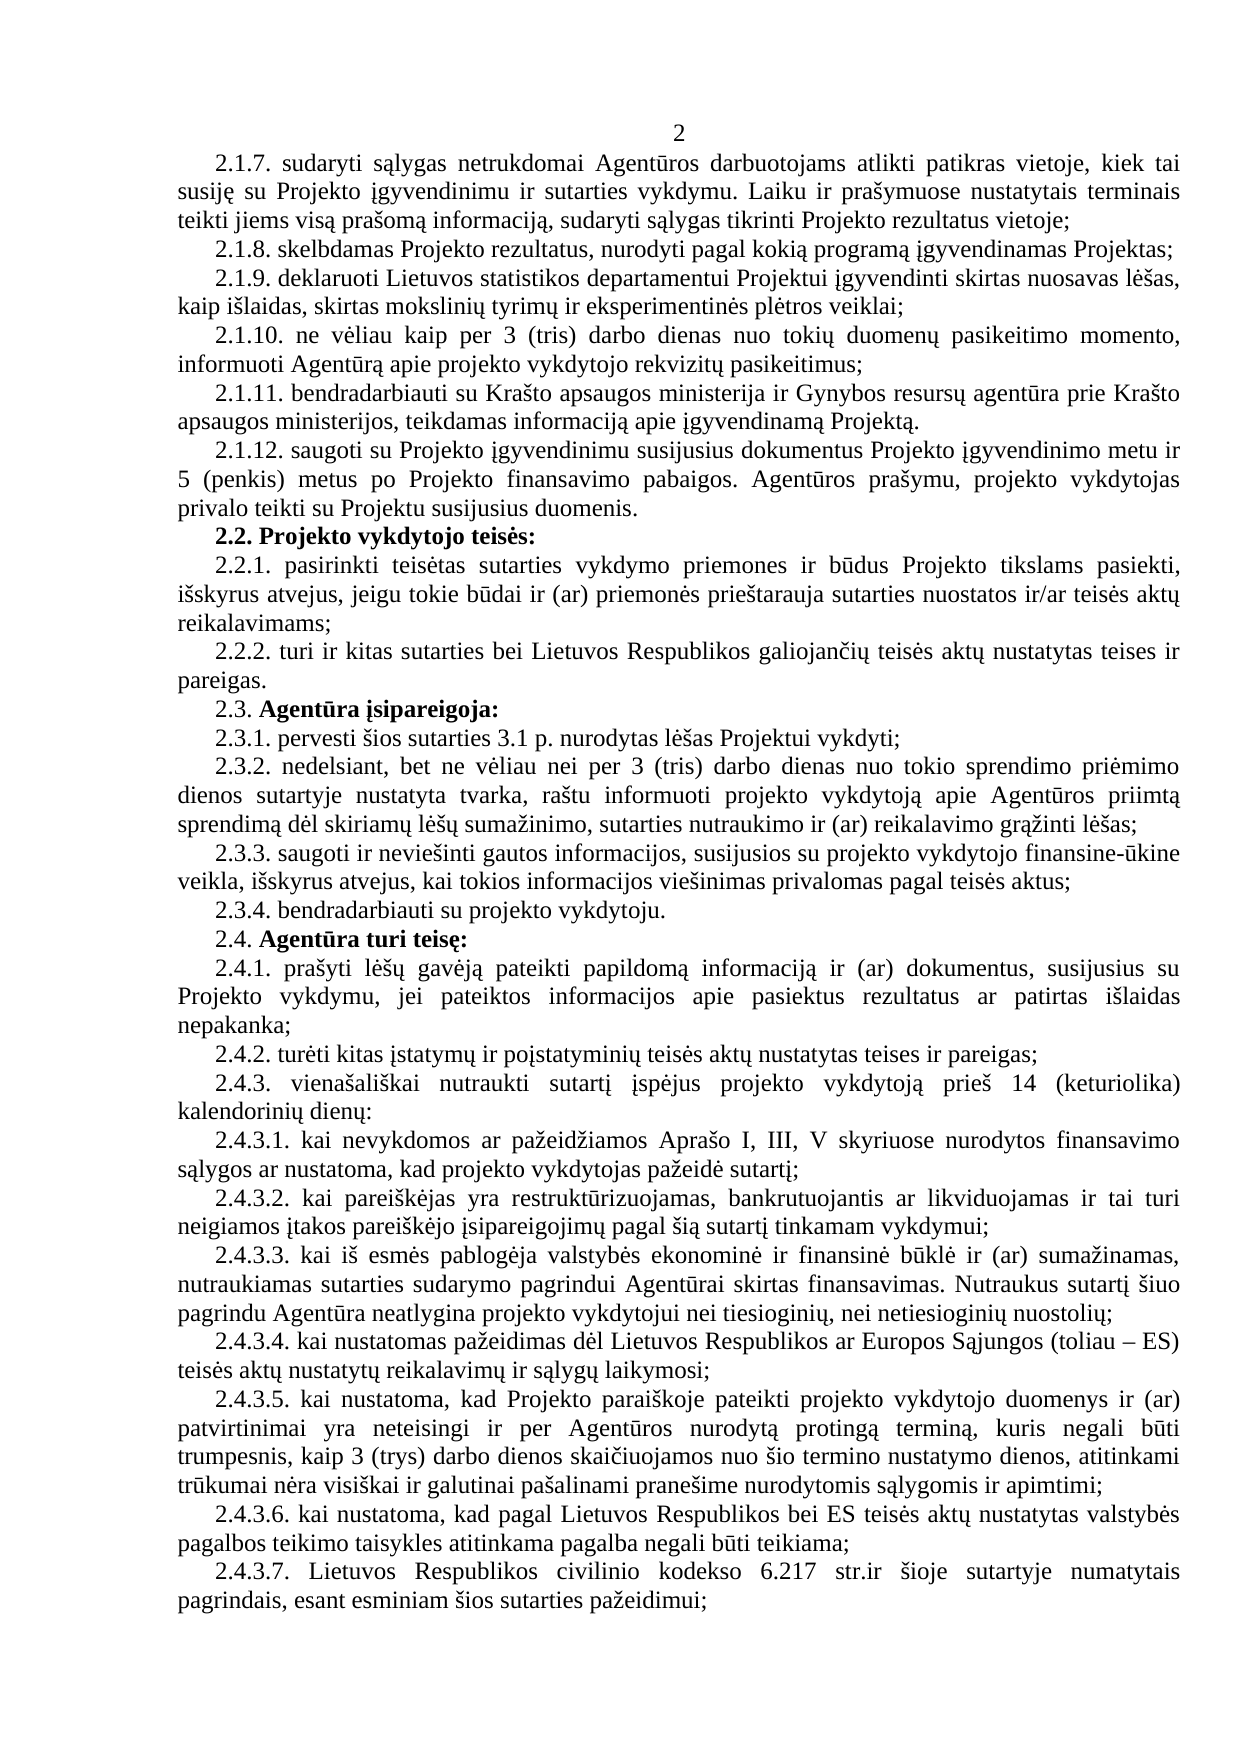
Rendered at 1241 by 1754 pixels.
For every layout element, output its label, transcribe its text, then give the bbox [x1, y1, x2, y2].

text 2.4.3.4. kai nustatomas pažeidimas dėl Lietuvos Respublikos ar Europos Sąjungos (toliau – ES) teisės aktų nustatytų reikalavimų ir sąlygų laikymosi; [177, 1326, 1181, 1384]
text 2.4.3.7. Lietuvos Respublikos civilinio kodekso 6.217 str.ir šioje sutartyje numatytais pagrindais, esant esminiam šios sutarties pažeidimui; [177, 1556, 1181, 1614]
text 2.1.12. saugoti su Projekto įgyvendinimu susijusius dokumentus Projekto įgyvendinimo metu ir 5 (penkis) metus po Projekto finansavimo pabaigos. Agentūros prašymu, projekto vykdytojas privalo teikti su Projektu susijusius duomenis. [177, 435, 1181, 521]
text 2.4.3.1. kai nevykdomos ar pažeidžiamos Aprašo I, III, V skyriuose nurodytos finansavimo sąlygos ar nustatoma, kad projekto vykdytojas pažeidė sutartį; [177, 1125, 1181, 1183]
text 2.3. Agentūra įsipareigoja: [177, 694, 1181, 723]
text 2.4.3.6. kai nustatoma, kad pagal Lietuvos Respublikos bei ES teisės aktų nustatytas valstybės pagalbos teikimo taisykles atitinkama pagalba negali būti teikiama; [177, 1499, 1181, 1556]
text 2.2.1. pasirinkti teisėtas sutarties vykdymo priemones ir būdus Projekto tikslams pasiekti, išskyrus atvejus, jeigu tokie būdai ir (ar) priemonės prieštarauja sutarties nuostatos ir/ar teisės aktų reikalavimams; [177, 550, 1181, 636]
text 2.4.3.5. kai nustatoma, kad Projekto paraiškoje pateikti projekto vykdytojo duomenys ir (ar) patvirtinimai yra neteisingi ir per Agentūros nurodytą protingą terminą, kuris negali būti trumpesnis, kaip 3 (trys) darbo dienos skaičiuojamos nuo šio termino nustatymo dienos, atitinkami trūkumai nėra visiškai ir galutinai pašalinami pranešime nurodytomis sąlygomis ir apimtimi; [177, 1384, 1181, 1499]
text 2.3.1. pervesti šios sutarties 3.1 p. nurodytas lėšas Projektui vykdyti; [177, 723, 1181, 751]
text 2.4.3.3. kai iš esmės pablogėja valstybės ekonominė ir finansinė būklė ir (ar) sumažinamas, nutraukiamas sutarties sudarymo pagrindui Agentūrai skirtas finansavimas. Nutraukus sutartį šiuo pagrindu Agentūra neatlygina projekto vykdytojui nei tiesioginių, nei netiesioginių nuostolių; [177, 1240, 1181, 1326]
text 2.3.4. bendradarbiauti su projekto vykdytoju. [177, 895, 1181, 924]
text 2.1.8. skelbdamas Projekto rezultatus, nurodyti pagal kokią programą įgyvendinamas Projektas; [177, 234, 1181, 263]
text 2.2.2. turi ir kitas sutarties bei Lietuvos Respublikos galiojančių teisės aktų nustatytas teises ir pareigas. [177, 636, 1181, 694]
text 2.3.3. saugoti ir neviešinti gautos informacijos, susijusios su projekto vykdytojo finansine-ūkine veikla, išskyrus atvejus, kai tokios informacijos viešinimas privalomas pagal teisės aktus; [177, 838, 1181, 895]
text 2.3.2. nedelsiant, bet ne vėliau nei per 3 (tris) darbo dienas nuo tokio sprendimo priėmimo dienos sutartyje nustatyta tvarka, raštu informuoti projekto vykdytoją apie Agentūros priimtą sprendimą dėl skiriamų lėšų sumažinimo, sutarties nutraukimo ir (ar) reikalavimo grąžinti lėšas; [177, 751, 1181, 838]
text 2.1.9. deklaruoti Lietuvos statistikos departamentui Projektui įgyvendinti skirtas nuosavas lėšas, kaip išlaidas, skirtas mokslinių tyrimų ir eksperimentinės plėtros veiklai; [177, 263, 1181, 320]
text 2.2. Projekto vykdytojo teisės: [177, 521, 1181, 550]
text 2.4.1. prašyti lėšų gavėją pateikti papildomą informaciją ir (ar) dokumentus, susijusius su Projekto vykdymu, jei pateiktos informacijos apie pasiektus rezultatus ar patirtas išlaidas nepakanka; [177, 953, 1181, 1039]
text 2.4. Agentūra turi teisę: [177, 924, 1181, 953]
text 2.1.7. sudaryti sąlygas netrukdomai Agentūros darbuotojams atlikti patikras vietoje, kiek tai susiję su Projekto įgyvendinimu ir sutarties vykdymu. Laiku ir prašymuose nustatytais terminais teikti jiems visą prašomą informaciją, sudaryti sąlygas tikrinti Projekto rezultatus vietoje; [177, 148, 1181, 234]
text 2.1.10. ne vėliau kaip per 3 (tris) darbo dienas nuo tokių duomenų pasikeitimo momento, informuoti Agentūrą apie projekto vykdytojo rekvizitų pasikeitimus; [177, 320, 1181, 378]
text 2.4.3.2. kai pareiškėjas yra restruktūrizuojamas, bankrutuojantis ar likviduojamas ir tai turi neigiamos įtakos pareiškėjo įsipareigojimų pagal šią sutartį tinkamam vykdymui; [177, 1183, 1181, 1240]
text 2.1.11. bendradarbiauti su Krašto apsaugos ministerija ir Gynybos resursų agentūra prie Krašto apsaugos ministerijos, teikdamas informaciją apie įgyvendinamą Projektą. [177, 378, 1181, 435]
text 2.4.3. vienašališkai nutraukti sutartį įspėjus projekto vykdytoją prieš 14 (keturiolika) kalendorinių dienų: [177, 1068, 1181, 1125]
text 2.4.2. turėti kitas įstatymų ir poįstatyminių teisės aktų nustatytas teises ir pareigas; [177, 1039, 1181, 1068]
